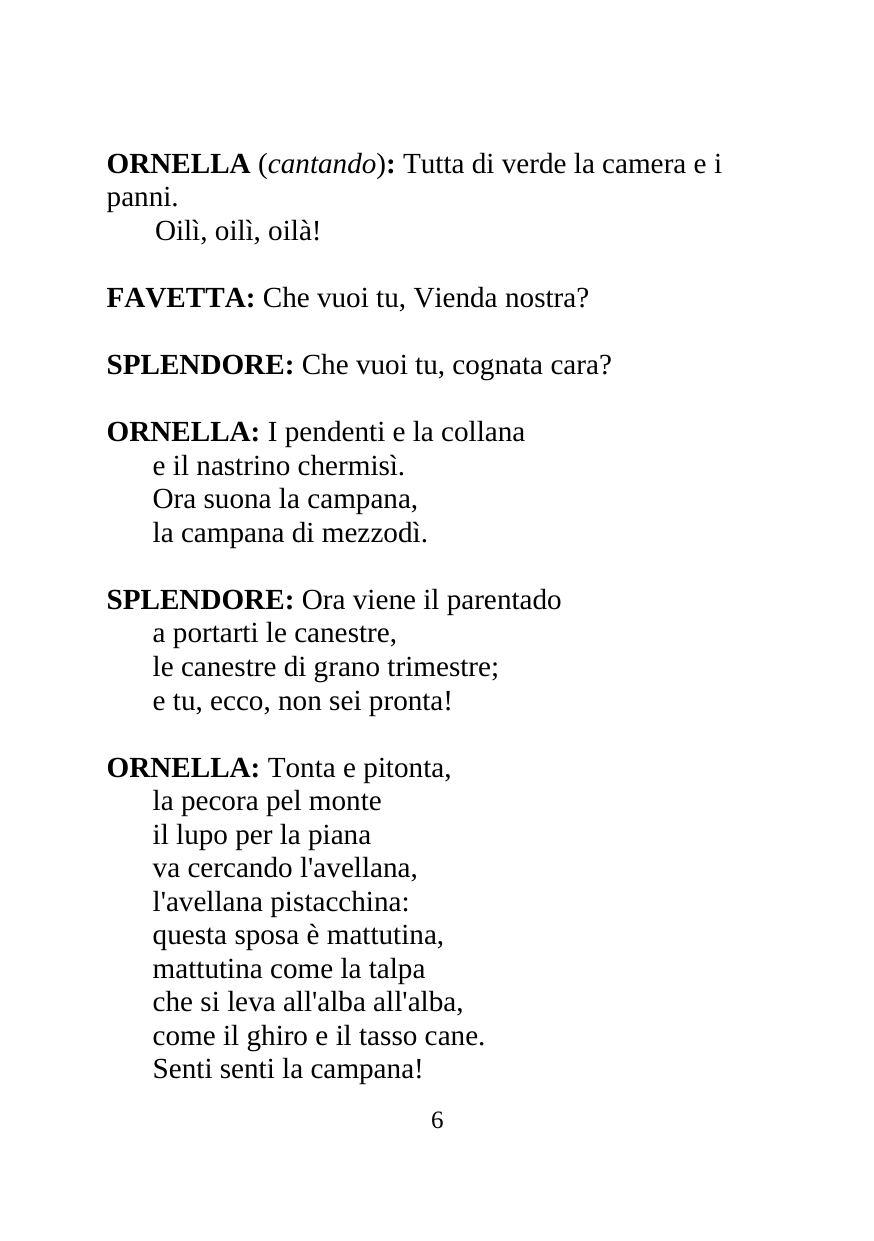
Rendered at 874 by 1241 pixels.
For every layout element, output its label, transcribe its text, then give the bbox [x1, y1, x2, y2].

text Senti senti la campana! [152, 1052, 768, 1085]
text questa sposa è mattutina, [152, 917, 768, 951]
text ORNELLA: I pendenti e la collana [106, 414, 768, 448]
text va cercando l'avellana, [152, 850, 768, 884]
text Ora suona la campana, [152, 481, 768, 515]
text SPLENDORE: Ora viene il parentado [106, 582, 768, 616]
text il lupo per la piana [152, 817, 768, 850]
text FAVETTA: Che vuoi tu, Vienda nostra? [106, 280, 768, 314]
text che si leva all'alba all'alba, [152, 984, 768, 1018]
text l'avellana pistacchina: [152, 884, 768, 917]
text ORNELLA (cantando): Tutta di verde la camera e i panni. [106, 146, 768, 213]
text mattutina come la talpa [152, 951, 768, 984]
text le canestre di grano trimestre; [152, 649, 768, 683]
text la campana di mezzodì. [152, 515, 768, 548]
text e tu, ecco, non sei pronta! [152, 683, 768, 716]
text SPLENDORE: Che vuoi tu, cognata cara? [106, 347, 768, 381]
text ORNELLA: Tonta e pitonta, [106, 750, 768, 783]
text la pecora pel monte [152, 783, 768, 817]
text come il ghiro e il tasso cane. [152, 1018, 768, 1052]
text a portarti le canestre, [152, 616, 768, 649]
text e il nastrino chermisì. [152, 448, 768, 481]
text Oilì, oilì, oilà! [155, 213, 768, 247]
